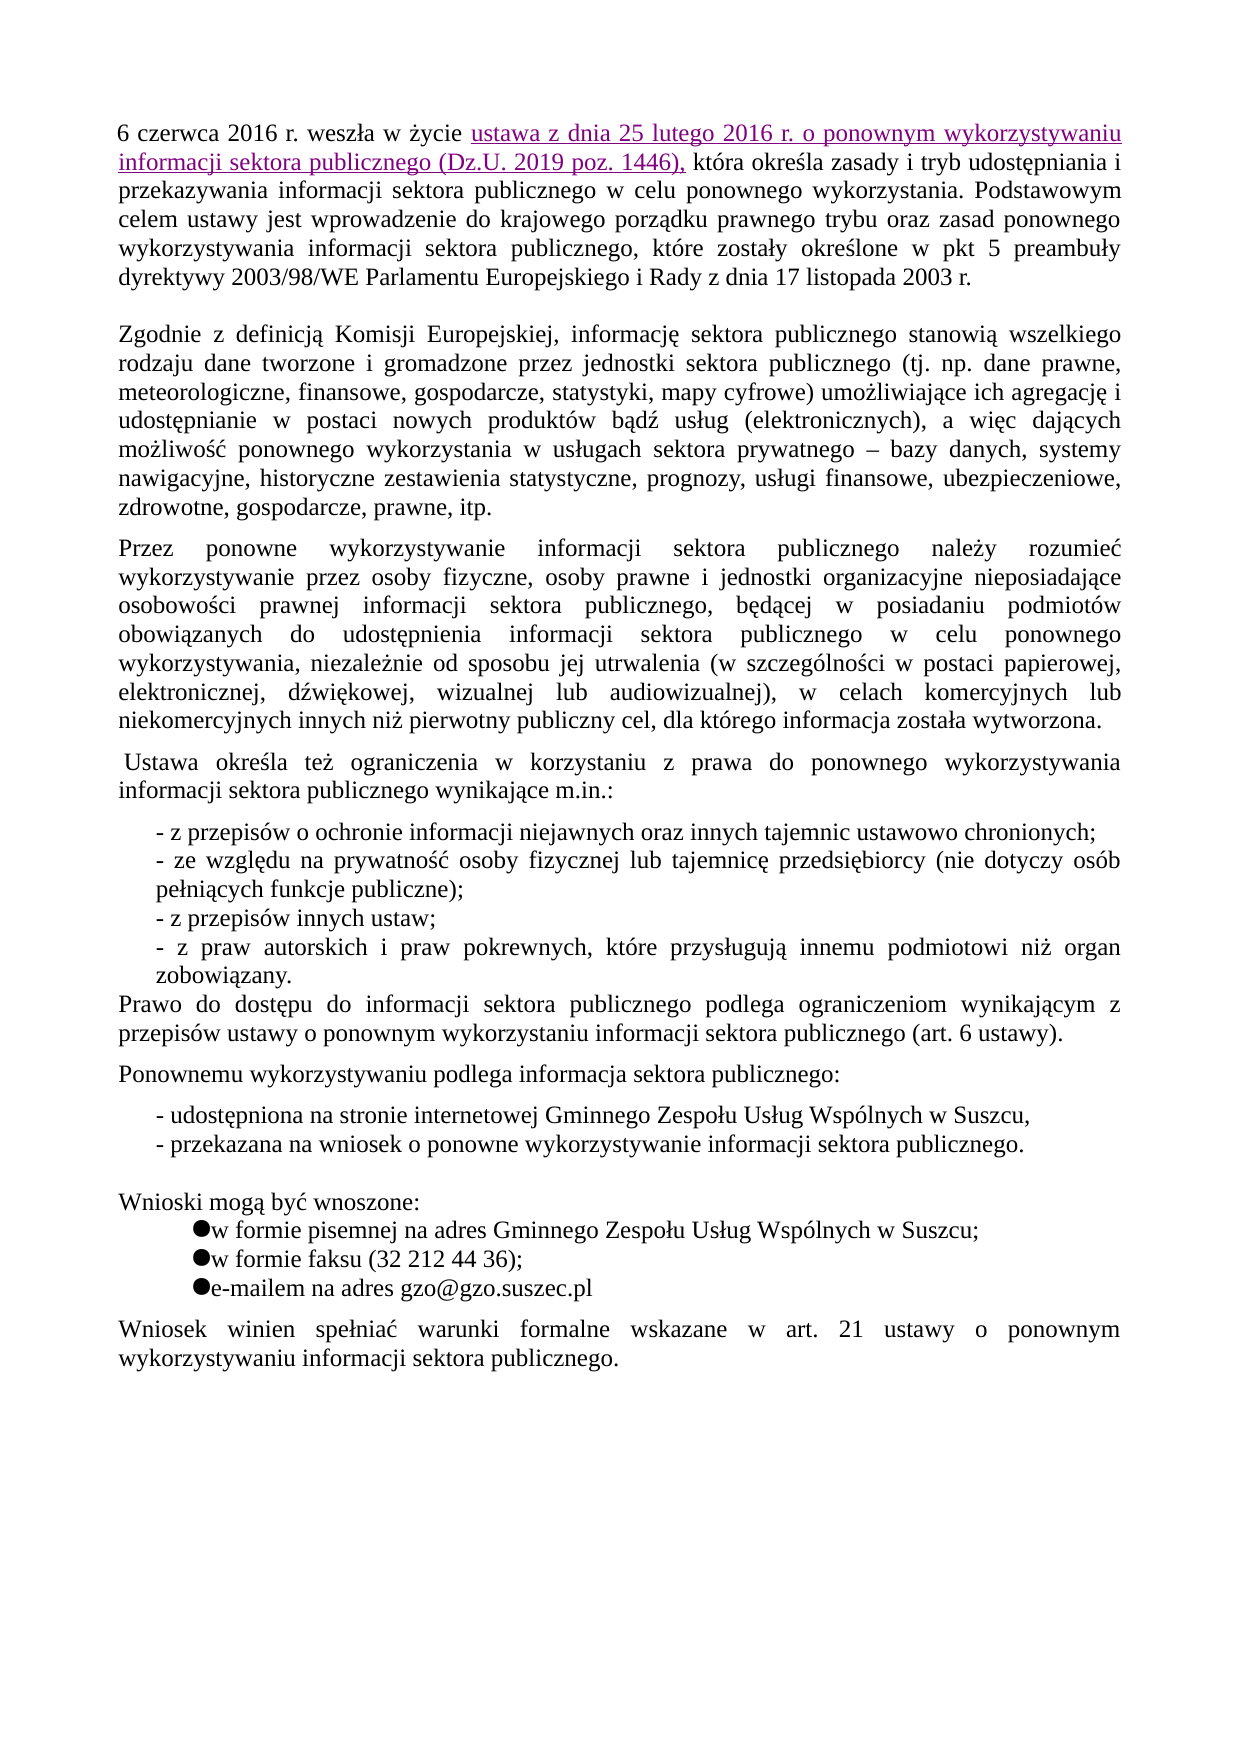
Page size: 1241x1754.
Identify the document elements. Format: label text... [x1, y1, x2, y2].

text - z przepisów innych ustaw; [156, 903, 1122, 932]
text - z praw autorskich i praw pokrewnych, które przysługują innemu podmiotowi niż organ zobowiązany. [156, 932, 1122, 989]
text Zgodnie z definicją Komisji Europejskiej, informację sektora publicznego stanowią wszelkiego rodzaju dane tworzone i gromadzone przez jednostki sektora publicznego (tj. np. dane prawne, meteorologiczne, finansowe, gospodarcze, statystyki, mapy cyfrowe) umożliwiające ich agregację i udostępnianie w postaci nowych produktów bądź usług (elektronicznych), a więc dających możliwość ponownego wykorzystania w usługach sektora prywatnego – bazy danych, systemy nawigacyjne, historyczne zestawienia statystyczne, prognozy, usługi finansowe, ubezpieczeniowe, zdrowotne, gospodarcze, prawne, itp. [118, 319, 1122, 521]
list w formie pisemnej na adres Gminnego Zespołu Usług Wspólnych w Suszcu; [118, 1216, 1122, 1244]
text Wniosek winien spełniać warunki formalne wskazane w art. 21 ustawy o ponownym wykorzystywaniu informacji sektora publicznego. [118, 1314, 1122, 1372]
text - przekazana na wniosek o ponowne wykorzystywanie informacji sektora publicznego. [156, 1129, 1122, 1158]
list e-mailem na adres gzo@gzo.suszec.pl [118, 1273, 1122, 1302]
text Wnioski mogą być wnoszone: [118, 1187, 1122, 1216]
text Przez ponowne wykorzystywanie informacji sektora publicznego należy rozumieć wykorzystywanie przez osoby fizyczne, osoby prawne i jednostki organizacyjne nieposiadające osobowości prawnej informacji sektora publicznego, będącej w posiadaniu podmiotów obowiązanych do udostępnienia informacji sektora publicznego w celu ponownego wykorzystywania, niezależnie od sposobu jej utrwalenia (w szczególności w postaci papierowej, elektronicznej, dźwiękowej, wizualnej lub audiowizualnej), w celach komercyjnych lub niekomercyjnych innych niż pierwotny publiczny cel, dla którego informacja została wytworzona. [118, 533, 1122, 734]
text - z przepisów o ochronie informacji niejawnych oraz innych tajemnic ustawowo chronionych; [156, 817, 1122, 846]
text - udostępniona na stronie internetowej Gminnego Zespołu Usług Wspólnych w Suszcu, [156, 1101, 1122, 1129]
text 6 czerwca 2016 r. weszła w życie ustawa z dnia 25 lutego 2016 r. o ponownym wykorzystywaniu informacji sektora publicznego (Dz.U. 2019 poz. 1446), która określa zasady i tryb udostępniania i przekazywania informacji sektora publicznego w celu ponownego wykorzystania. Podstawowym celem ustawy jest wprowadzenie do krajowego porządku prawnego trybu oraz zasad ponownego wykorzystywania informacji sektora publicznego, które zostały określone w pkt 5 preambuły dyrektywy 2003/98/WE Parlamentu Europejskiego i Rady z dnia 17 listopada 2003 r. [117, 118, 1122, 291]
text Ponownemu wykorzystywaniu podlega informacja sektora publicznego: [118, 1059, 1122, 1088]
text Ustawa określa też ograniczenia w korzystaniu z prawa do ponownego wykorzystywania informacji sektora publicznego wynikające m.in.: [118, 747, 1122, 804]
text - ze względu na prywatność osoby fizycznej lub tajemnicę przedsiębiorcy (nie dotyczy osób pełniących funkcje publiczne); [156, 846, 1122, 903]
text Prawo do dostępu do informacji sektora publicznego podlega ograniczeniom wynikającym z przepisów ustawy o ponownym wykorzystaniu informacji sektora publicznego (art. 6 ustawy). [118, 989, 1122, 1047]
list w formie faksu (32 212 44 36); [118, 1244, 1122, 1273]
